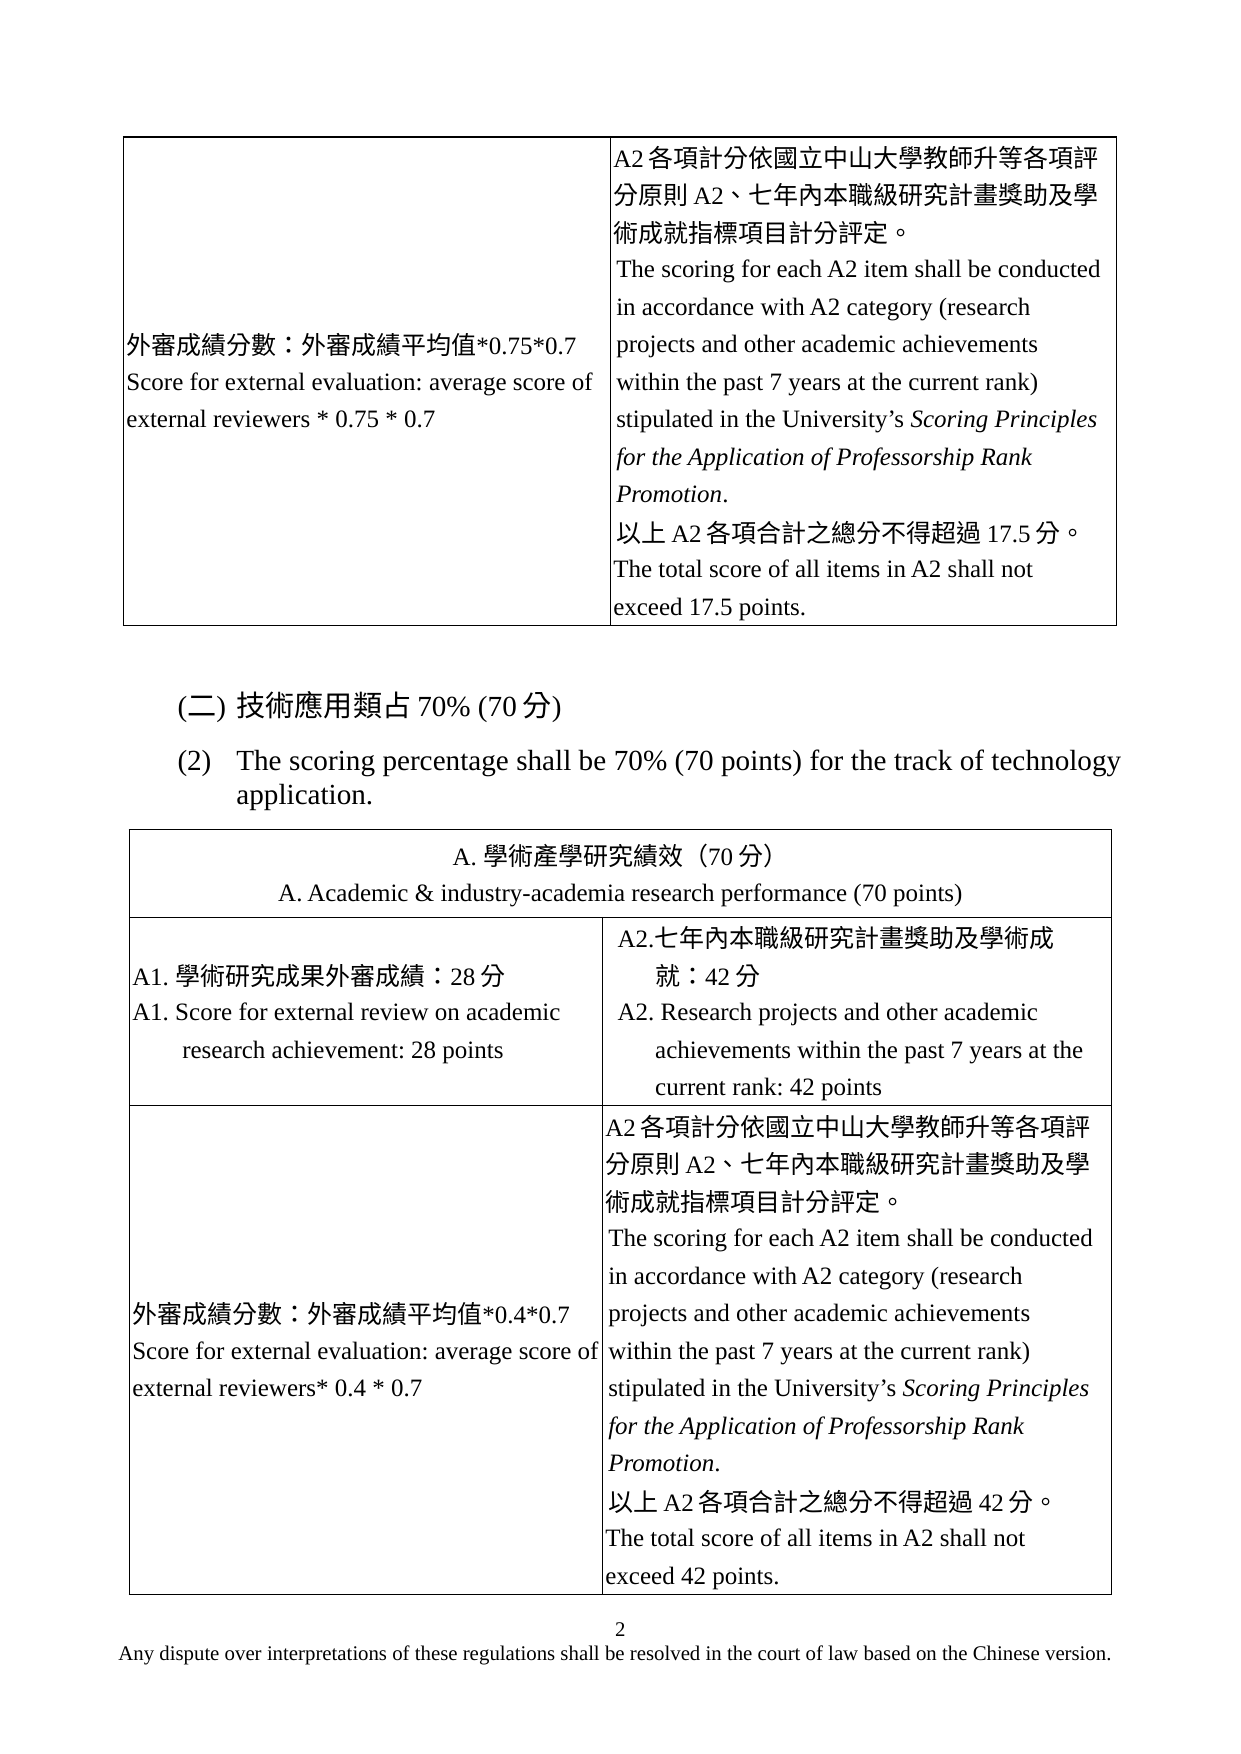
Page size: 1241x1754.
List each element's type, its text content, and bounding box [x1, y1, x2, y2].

table_cell 外審成績分數：外審成績平均值*0.75*0.7 Score for external evaluation: average score of external reviewers * 0.75 * 0.7 [124, 138, 610, 625]
table_cell A2各項計分依國立中山大學教師升等各項評分原則A2、七年內本職級研究計畫獎助及學術成就指標項目計分評定。 The scoring for each A2 item shall be conducted in accordance with A2 category (research projects and other academic achievements within the past 7 years at the current rank) stipulated in the University’s Scoring Principles for the Application of Professorship Rank Promotion. 以上A2各項合計之總分不得超過42分。 The total score of all items in A2 shall not exceed 42 points. [603, 1106, 1111, 1594]
table_cell A2.七年內本職級研究計畫獎助及學術成就：42分 A2. Research projects and other academic achievements within the past 7 years at the current rank: 42 points [603, 918, 1111, 1105]
list 技術應用類占70% (70分) [177, 682, 1122, 724]
table_cell 外審成績分數：外審成績平均值*0.4*0.7 Score for external evaluation: average score of external reviewers* 0.4 * 0.7 [130, 1106, 602, 1594]
table_header A. 學術產學研究績效（70分） A. Academic & industry-academia research performance (70 points) [130, 830, 1111, 917]
table_cell A2各項計分依國立中山大學教師升等各項評分原則A2、七年內本職級研究計畫獎助及學術成就指標項目計分評定。 The scoring for each A2 item shall be conducted in accordance with A2 category (research projects and other academic achievements within the past 7 years at the current rank) stipulated in the University’s Scoring Principles for the Application of Professorship Rank Promotion. 以上A2各項合計之總分不得超過17.5分。 The total score of all items in A2 shall not exceed 17.5 points. [611, 138, 1116, 625]
list The scoring percentage shall be 70% (70 points) for the track of technology application. [177, 743, 1122, 810]
table_cell A1. 學術研究成果外審成績：28分 A1. Score for external review on academic research achievement: 28 points [130, 918, 602, 1105]
